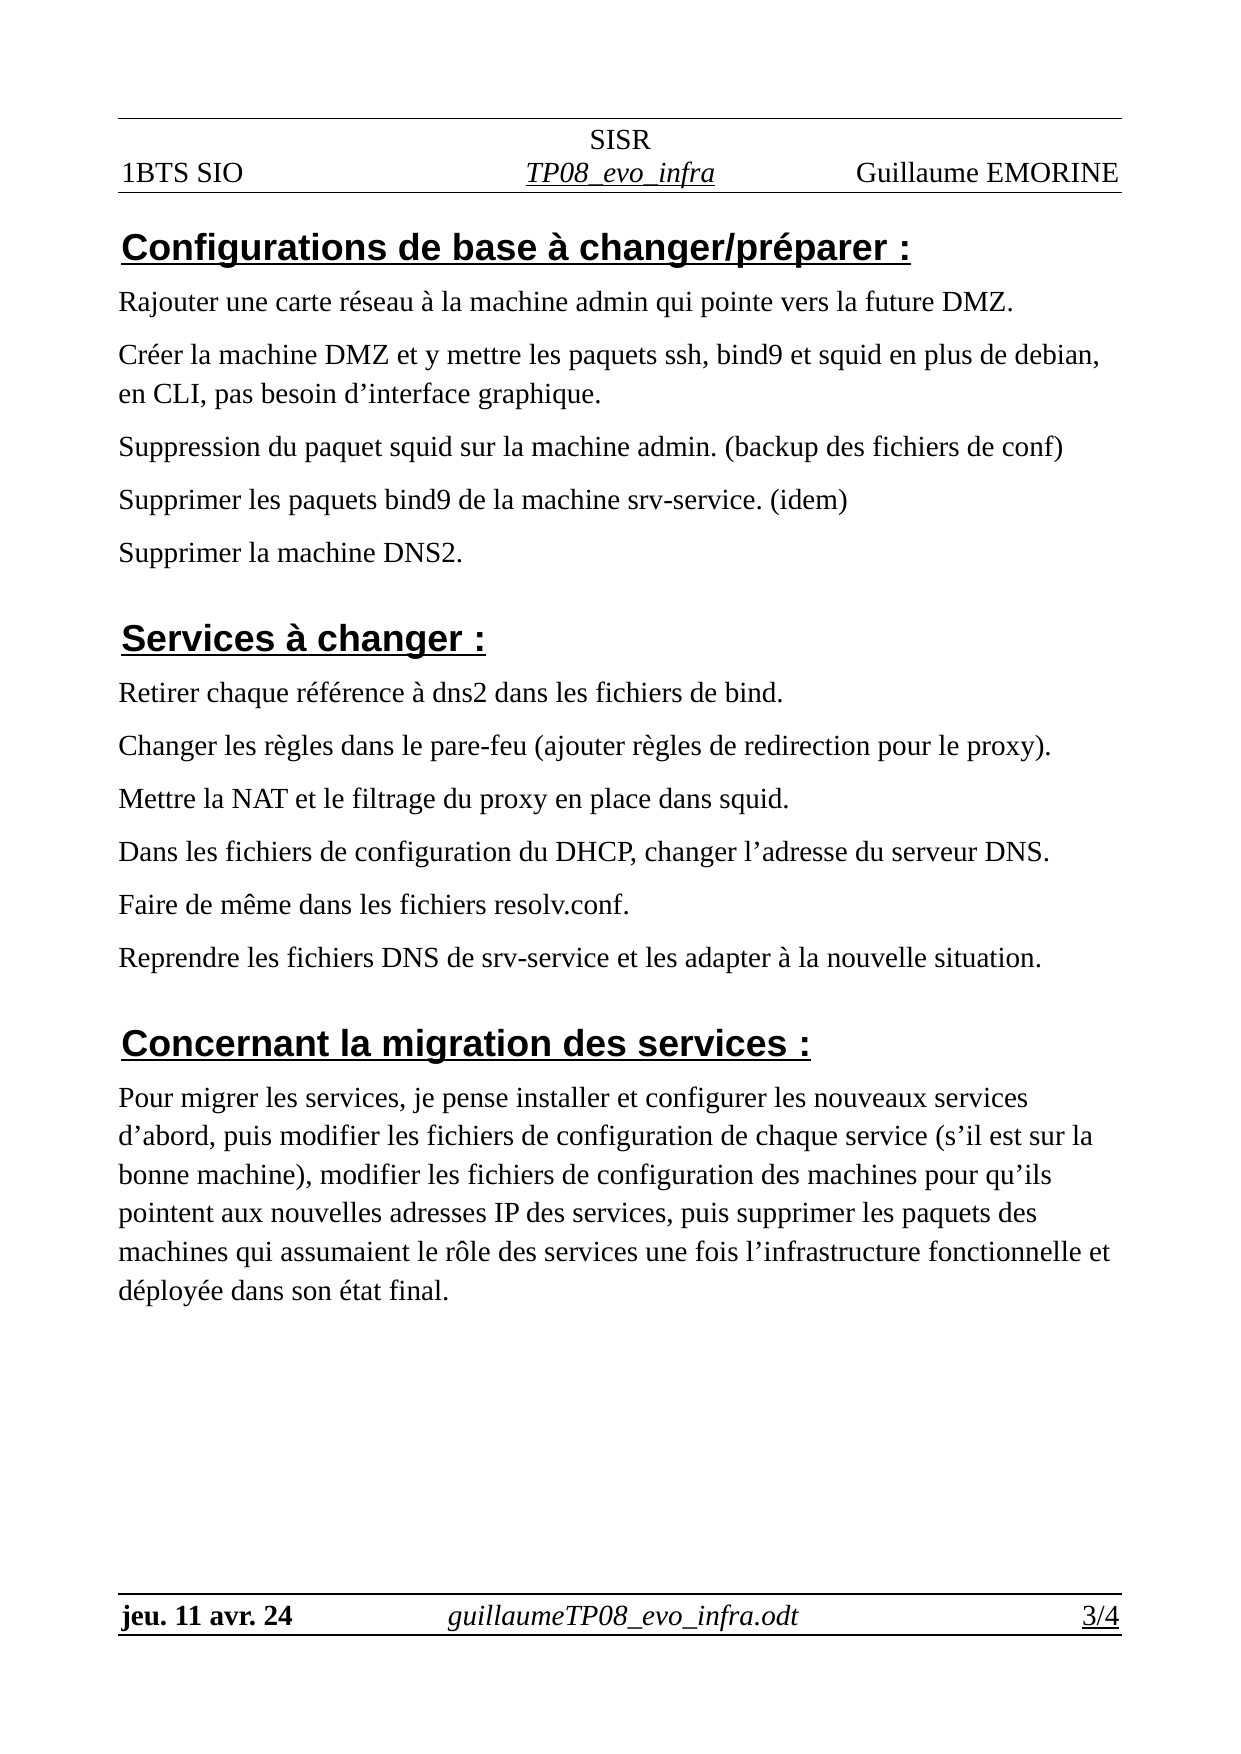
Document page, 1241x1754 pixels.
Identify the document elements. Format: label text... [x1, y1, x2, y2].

text Reprendre les fichiers DNS de srv-service et les adapter à la nouvelle situation. [118, 940, 1122, 974]
text Mettre la NAT et le filtrage du proxy en place dans squid. [118, 781, 1122, 814]
text Supprimer les paquets bind9 de la machine srv-service. (idem) [118, 482, 1122, 516]
subtitle Services à changer : [118, 613, 1122, 662]
subtitle Concernant la migration des services : [118, 1018, 1122, 1067]
text Rajouter une carte réseau à la machine admin qui pointe vers la future DMZ. [118, 284, 1122, 318]
text Pour migrer les services, je pense installer et configurer les nouveaux services d’abord, puis modifier les fichiers de configuration de chaque service (s’il est sur la bonne machine), modifier les fichiers de configuration des machines pour qu’ils pointent aux nouvelles adresses IP des services, puis supprimer les paquets des machines qui assumaient le rôle des services une fois l’infrastructure fonctionnelle et déployée dans son état final. [118, 1080, 1122, 1306]
subtitle Configurations de base à changer/préparer : [118, 223, 1122, 272]
text Retirer chaque référence à dns2 dans les fichiers de bind. [118, 675, 1122, 708]
text Changer les règles dans le pare-feu (ajouter règles de redirection pour le proxy). [118, 728, 1122, 761]
text Dans les fichiers de configuration du DHCP, changer l’adresse du serveur DNS. [118, 834, 1122, 868]
text Créer la machine DMZ et y mettre les paquets ssh, bind9 et squid en plus de debian, en CLI, pas besoin d’interface graphique. [118, 337, 1122, 409]
text Faire de même dans les fichiers resolv.conf. [118, 887, 1122, 921]
text Supprimer la machine DNS2. [118, 535, 1122, 569]
text Suppression du paquet squid sur la machine admin. (backup des fichiers de conf) [118, 429, 1122, 462]
